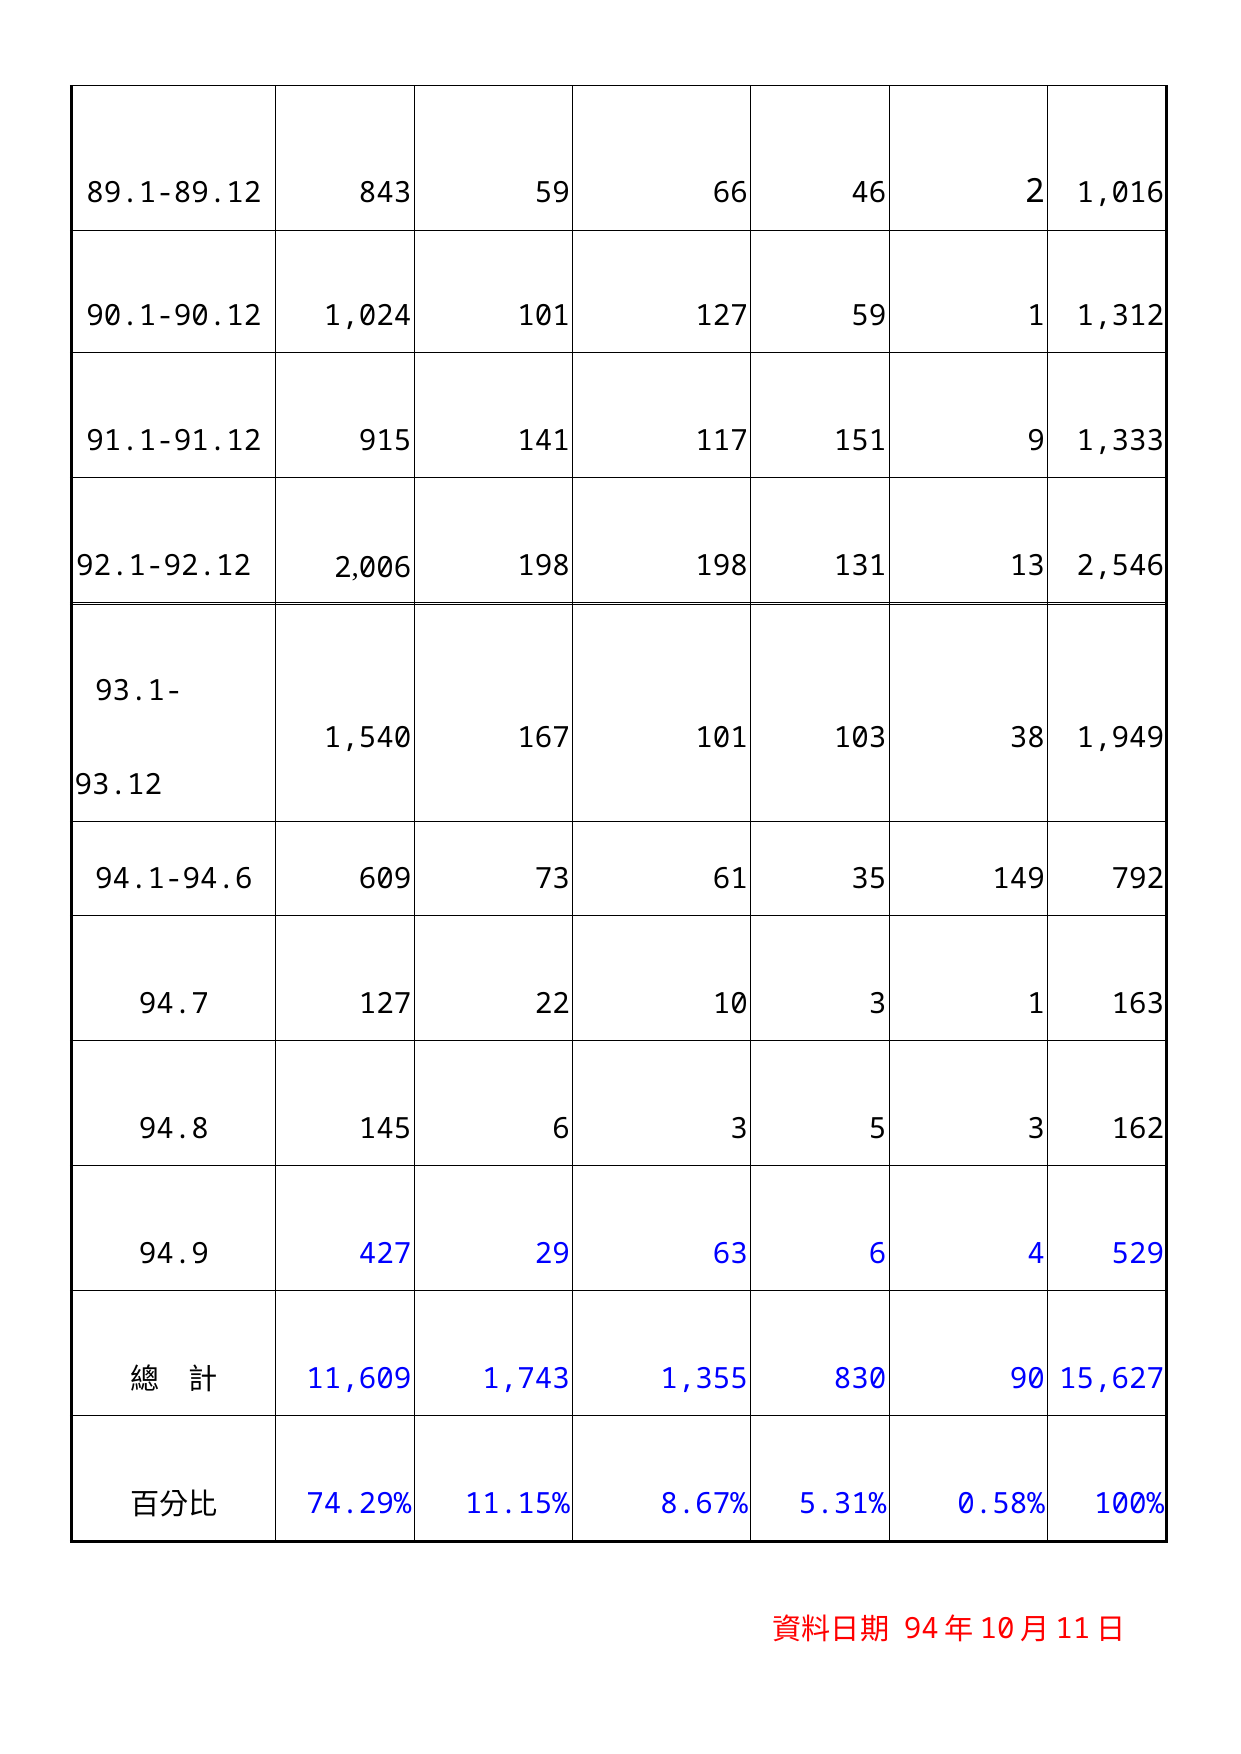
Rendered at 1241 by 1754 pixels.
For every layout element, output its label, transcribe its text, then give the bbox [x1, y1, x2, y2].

table_cell 103 [751, 605, 889, 821]
table_cell 100% [1048, 1416, 1165, 1539]
table_cell 11,609 [276, 1291, 414, 1414]
table_cell 162 [1048, 1041, 1165, 1164]
table_cell 13 [890, 478, 1047, 602]
table_cell 1,355 [573, 1291, 750, 1414]
table_cell 90 [890, 1291, 1047, 1414]
table_cell 94.8 [73, 1041, 275, 1164]
table_cell 94.1-94.6 [73, 822, 275, 914]
table_cell 609 [276, 822, 414, 914]
table_cell 1,016 [1048, 86, 1165, 229]
table_cell 29 [415, 1166, 572, 1289]
table_cell 1,949 [1048, 605, 1165, 821]
table_cell 91.1-91.12 [73, 353, 275, 477]
table_cell 843 [276, 86, 414, 229]
table_cell 22 [415, 916, 572, 1039]
table_cell 1 [890, 231, 1047, 352]
table_cell 90.1-90.12 [73, 231, 275, 352]
table_cell 6 [751, 1166, 889, 1289]
table_cell 66 [573, 86, 750, 229]
table_cell 149 [890, 822, 1047, 914]
table_cell 8.67% [573, 1416, 750, 1539]
table_cell 1,333 [1048, 353, 1165, 477]
table_cell 2,006 [276, 478, 414, 602]
table_cell 3 [573, 1041, 750, 1164]
table_cell 167 [415, 605, 572, 821]
table_cell 127 [573, 231, 750, 352]
table_cell 59 [751, 231, 889, 352]
table_cell 93.1-93.12 [73, 605, 275, 821]
table_cell 11.15% [415, 1416, 572, 1539]
table_cell 163 [1048, 916, 1165, 1039]
table_cell 198 [415, 478, 572, 602]
table_cell 427 [276, 1166, 414, 1289]
table_cell 792 [1048, 822, 1165, 914]
table_cell 46 [751, 86, 889, 229]
table_cell 92.1-92.12 [73, 478, 275, 602]
table_cell 總 計 [73, 1291, 275, 1414]
table_cell 101 [573, 605, 750, 821]
table_cell 3 [890, 1041, 1047, 1164]
table_cell 4 [890, 1166, 1047, 1289]
table_cell 131 [751, 478, 889, 602]
table_cell 1,540 [276, 605, 414, 821]
text 資料日期 94年10月11日 [130, 1585, 1125, 1648]
table_cell 63 [573, 1166, 750, 1289]
table_cell 117 [573, 353, 750, 477]
table_cell 101 [415, 231, 572, 352]
table_cell 94.9 [73, 1166, 275, 1289]
table_cell 1,024 [276, 231, 414, 352]
table_cell 1 [890, 916, 1047, 1039]
table_cell 89.1-89.12 [73, 86, 275, 229]
table_cell 9 [890, 353, 1047, 477]
table_cell 127 [276, 916, 414, 1039]
table_cell 529 [1048, 1166, 1165, 1289]
table_cell 5.31% [751, 1416, 889, 1539]
table_cell 94.7 [73, 916, 275, 1039]
table_cell 74.29% [276, 1416, 414, 1539]
table_cell 61 [573, 822, 750, 914]
table_cell 198 [573, 478, 750, 602]
table_cell 73 [415, 822, 572, 914]
table_cell 15,627 [1048, 1291, 1165, 1414]
table_cell 59 [415, 86, 572, 229]
table_cell 35 [751, 822, 889, 914]
table_cell 2 [890, 86, 1047, 229]
table_cell 3 [751, 916, 889, 1039]
table_cell 141 [415, 353, 572, 477]
table_cell 1,312 [1048, 231, 1165, 352]
table_cell 0.58% [890, 1416, 1047, 1539]
table_cell 2,546 [1048, 478, 1165, 602]
table_cell 百分比 [73, 1416, 275, 1539]
table_cell 830 [751, 1291, 889, 1414]
table_cell 151 [751, 353, 889, 477]
table_cell 5 [751, 1041, 889, 1164]
table_cell 6 [415, 1041, 572, 1164]
table_cell 10 [573, 916, 750, 1039]
table_cell 915 [276, 353, 414, 477]
table_cell 1,743 [415, 1291, 572, 1414]
table_cell 38 [890, 605, 1047, 821]
table_cell 145 [276, 1041, 414, 1164]
